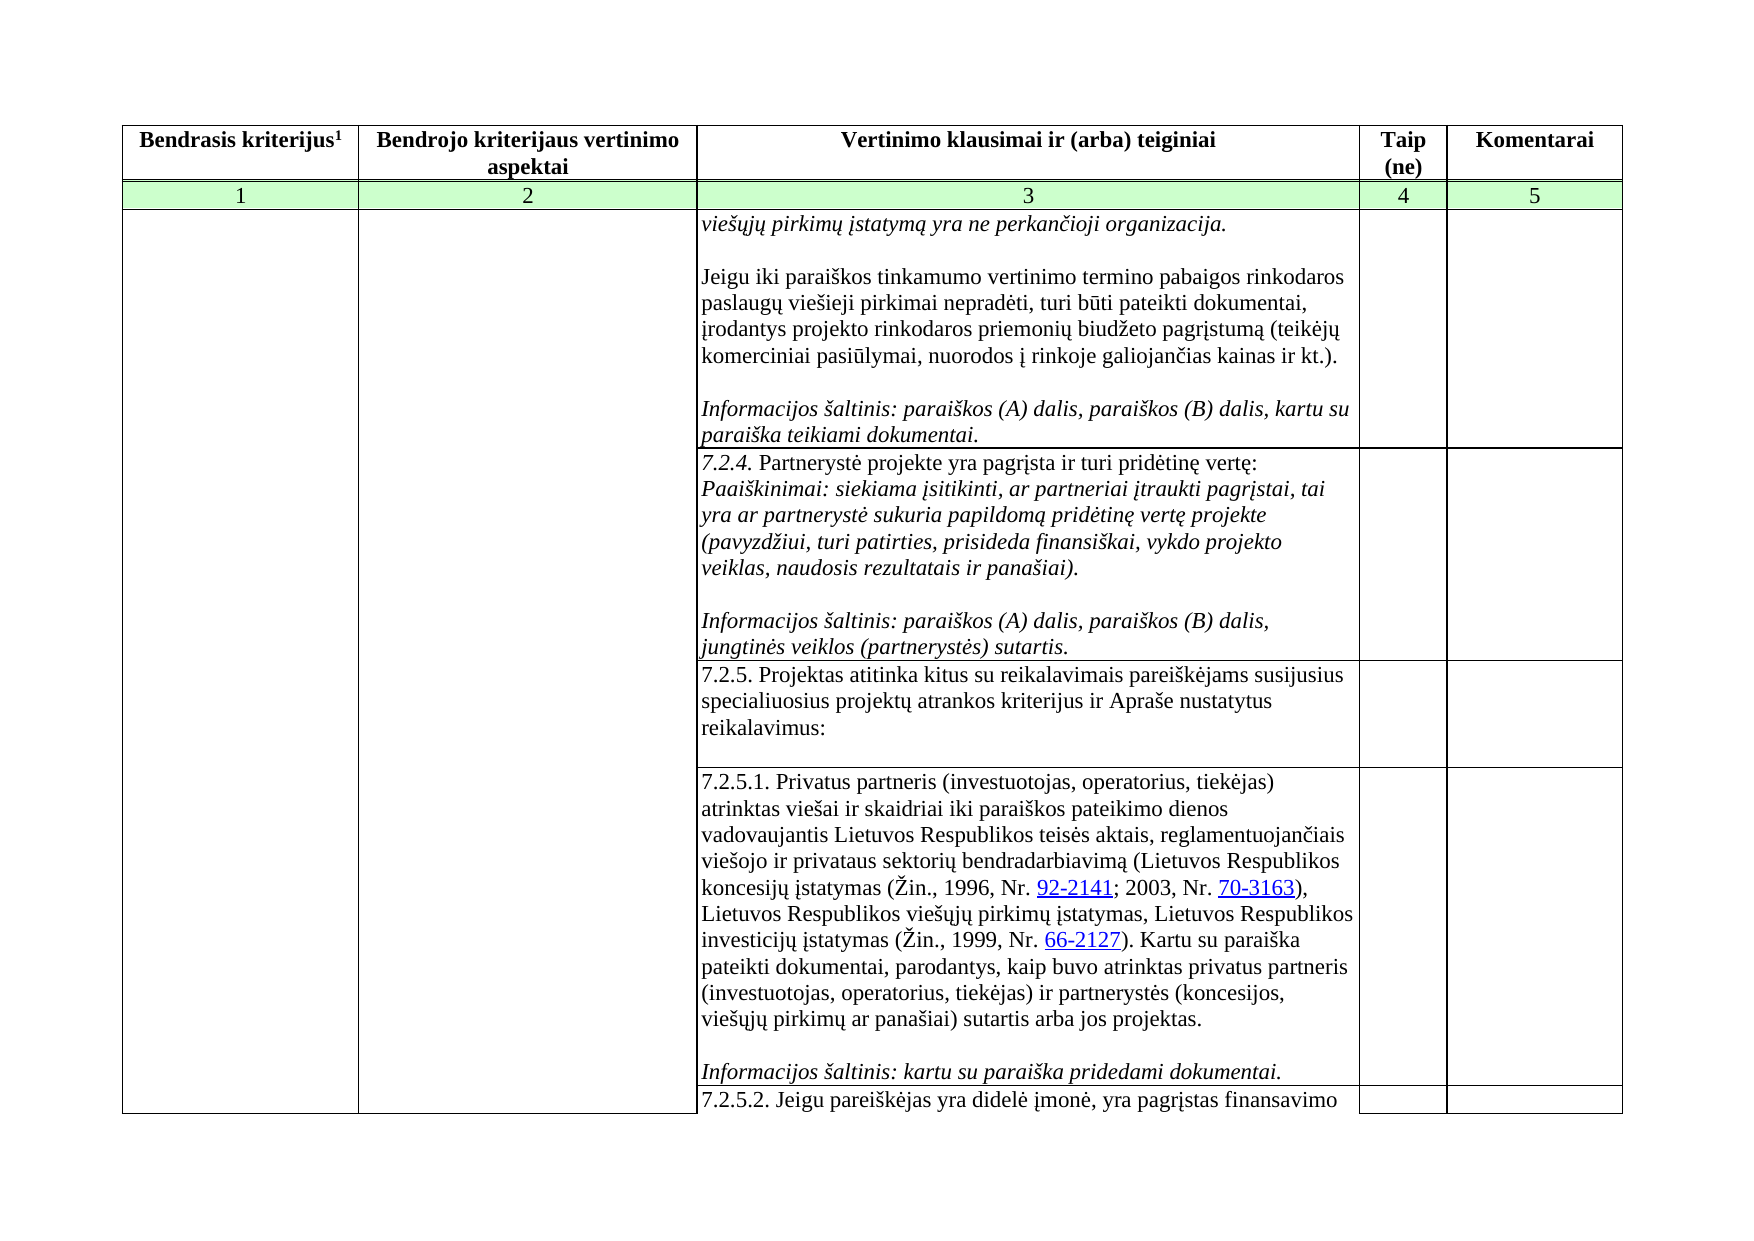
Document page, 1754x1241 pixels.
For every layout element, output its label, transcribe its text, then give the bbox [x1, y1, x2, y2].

table_cell 4 [1360, 182, 1446, 208]
table_header Taip (ne) [1360, 126, 1446, 179]
table_cell 3 [698, 182, 1359, 208]
table_cell [359, 210, 696, 1112]
table_header Bendrojo kriterijaus vertinimo aspektai [359, 126, 696, 179]
table_cell [1448, 768, 1622, 1084]
table_cell [1448, 449, 1622, 660]
table_cell [1448, 661, 1622, 767]
table_cell 7.2.5.1. Privatus partneris (investuotojas, operatorius, tiekėjas) atrinktas viešai ir skaidriai iki paraiškos pateikimo dienos vadovaujantis Lietuvos Respublikos teisės aktais, reglamentuojančiais viešojo ir privataus sektorių bendradarbiavimą (Lietuvos Respublikos koncesijų įstatymas (Žin., 1996, Nr. 92-2141; 2003, Nr. 70-3163), Lietuvos Respublikos viešųjų pirkimų įstatymas, Lietuvos Respublikos investicijų įstatymas (Žin., 1999, Nr. 66-2127). Kartu su paraiška pateikti dokumentai, parodantys, kaip buvo atrinktas privatus partneris (investuotojas, operatorius, tiekėjas) ir partnerystės (koncesijos, viešųjų pirkimų ar panašiai) sutartis arba jos projektas. Informacijos šaltinis: kartu su paraiška pridedami dokumentai. [698, 768, 1359, 1084]
table_cell [1360, 1086, 1446, 1112]
table_cell [123, 210, 358, 1112]
table_cell [1360, 661, 1446, 767]
table_header Bendrasis kriterijus1 [123, 126, 358, 179]
table_cell [1448, 1086, 1622, 1112]
table_cell viešųjų pirkimų įstatymą yra ne perkančioji organizacija. Jeigu iki paraiškos tinkamumo vertinimo termino pabaigos rinkodaros paslaugų viešieji pirkimai nepradėti, turi būti pateikti dokumentai, įrodantys projekto rinkodaros priemonių biudžeto pagrįstumą (teikėjų komerciniai pasiūlymai, nuorodos į rinkoje galiojančias kainas ir kt.). Informacijos šaltinis: paraiškos (A) dalis, paraiškos (B) dalis, kartu su paraiška teikiami dokumentai. [698, 210, 1359, 447]
table_cell 7.2.4. Partnerystė projekte yra pagrįsta ir turi pridėtinę vertę: Paaiškinimai: siekiama įsitikinti, ar partneriai įtraukti pagrįstai, tai yra ar partnerystė sukuria papildomą pridėtinę vertę projekte (pavyzdžiui, turi patirties, prisideda finansiškai, vykdo projekto veiklas, naudosis rezultatais ir panašiai). Informacijos šaltinis: paraiškos (A) dalis, paraiškos (B) dalis, jungtinės veiklos (partnerystės) sutartis. [698, 449, 1359, 660]
table_cell 7.2.5. Projektas atitinka kitus su reikalavimais pareiškėjams susijusius specialiuosius projektų atrankos kriterijus ir Apraše nustatytus reikalavimus: [698, 661, 1359, 767]
table_cell [1360, 210, 1446, 447]
table_header Vertinimo klausimai ir (arba) teiginiai [698, 126, 1359, 179]
table_cell 5 [1448, 182, 1622, 208]
table_cell [1360, 449, 1446, 660]
table_cell 2 [359, 182, 696, 208]
table_header Komentarai [1448, 126, 1622, 179]
table_cell 1 [123, 182, 358, 208]
table_cell [1360, 768, 1446, 1084]
table_cell 7.2.5.2. Jeigu pareiškėjas yra didelė įmonė, yra pagrįstas finansavimo [698, 1086, 1359, 1112]
table_cell [1448, 210, 1622, 447]
